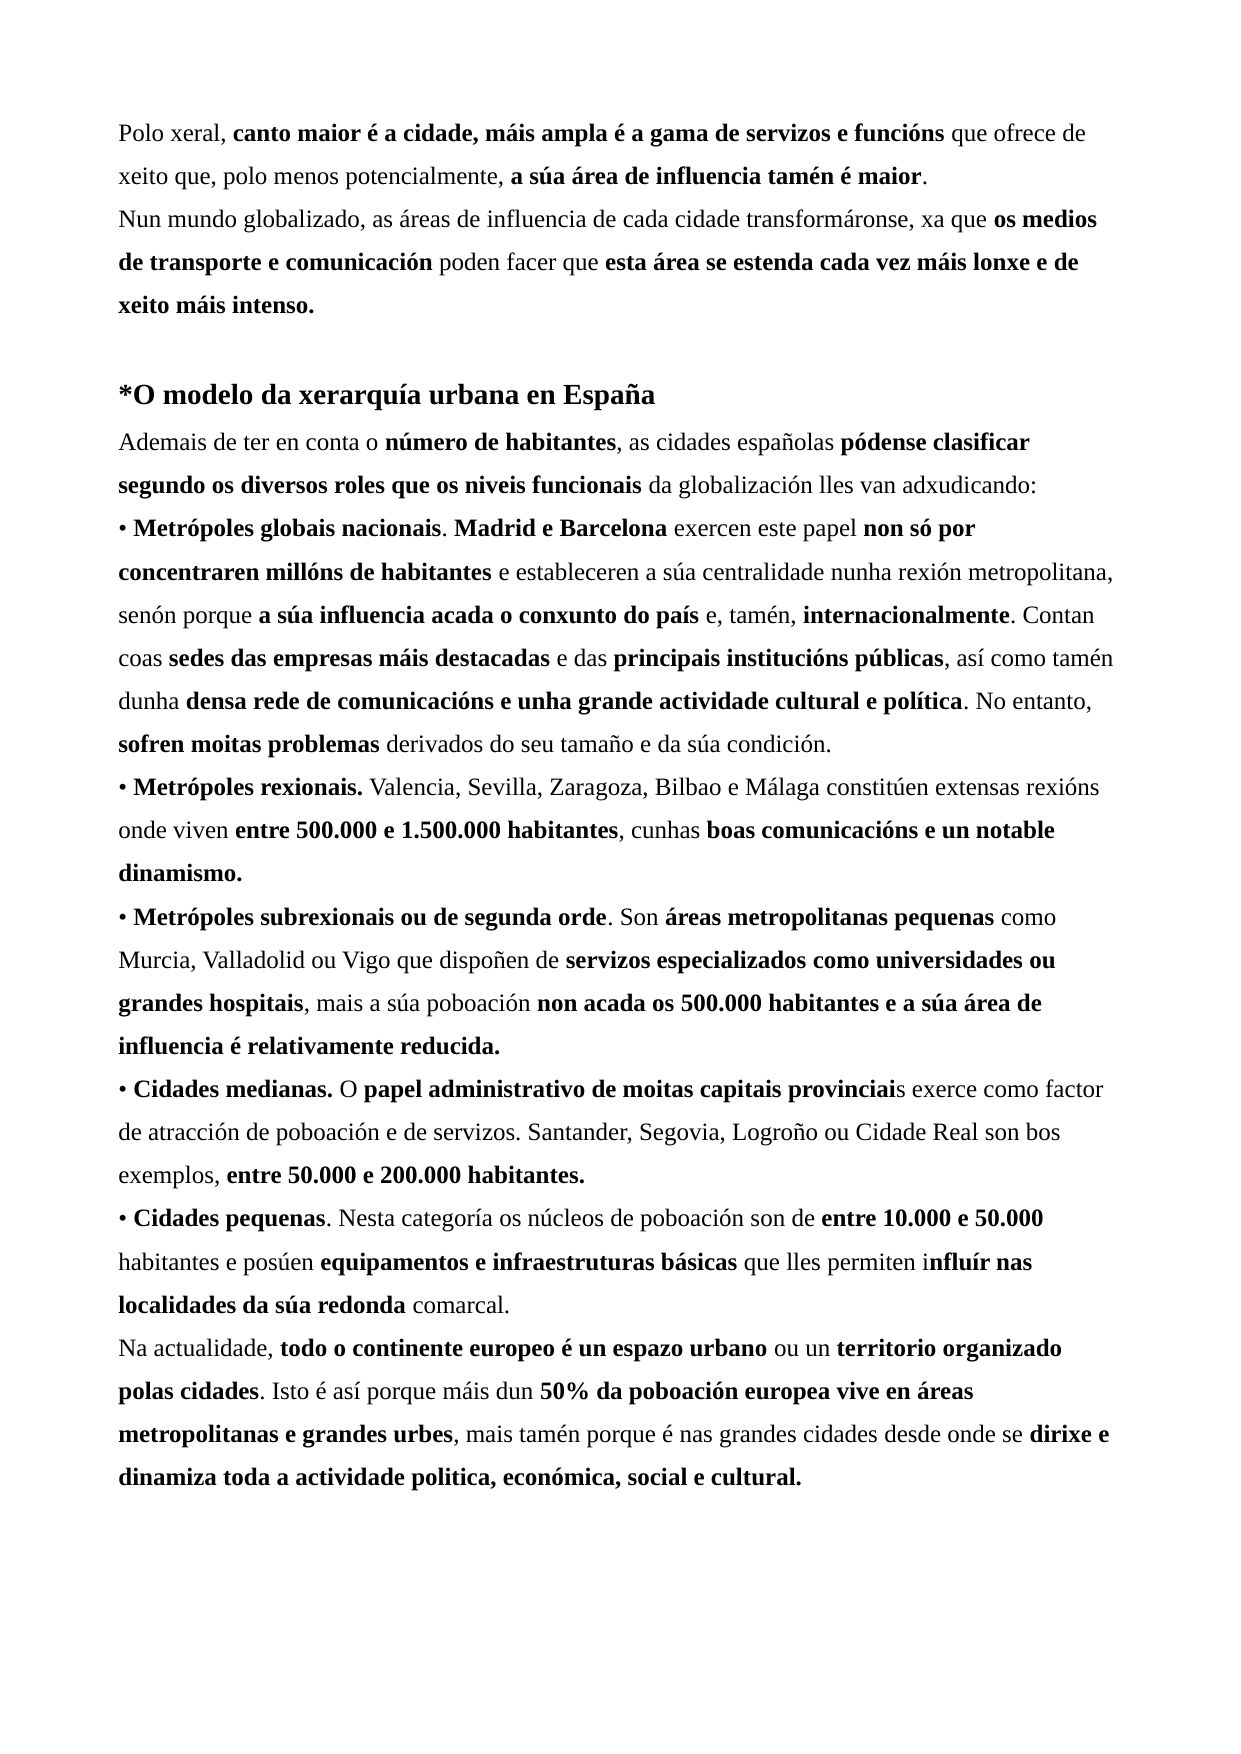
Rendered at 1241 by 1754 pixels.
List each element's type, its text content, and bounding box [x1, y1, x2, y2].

text *O modelo da xerarquía urbana en España [118, 377, 1122, 410]
text Na actualidade, todo o continente europeo é un espazo urbano ou un territorio organizado polas cidades. Isto é así porque máis dun 50% da poboación europea vive en áreas metropolitanas e grandes urbes, mais tamén porque é nas grandes cidades desde onde se dirixe e dinamiza toda a actividade politica, económica, social e cultural. [118, 1333, 1122, 1491]
text Nun mundo globalizado, as áreas de influencia de cada cidade transformáronse, xa que os medios de transporte e comunicación poden facer que esta área se estenda cada vez máis lonxe e de xeito máis intenso. [118, 204, 1122, 319]
text Ademais de ter en conta o número de habitantes, as cidades españolas pódense clasificar segundo os diversos roles que os niveis funcionais da globalización lles van adxudicando: [118, 427, 1122, 499]
text • Metrópoles rexionais. Valencia, Sevilla, Zaragoza, Bilbao e Málaga constitúen extensas rexións onde viven entre 500.000 e 1.500.000 habitantes, cunhas boas comunicacións e un notable dinamismo. [118, 772, 1122, 887]
text • Metrópoles globais nacionais. Madrid e Barcelona exercen este papel non só por concentraren millóns de habitantes e estableceren a súa centralidade nunha rexión metropolitana, senón porque a súa influencia acada o conxunto do país e, tamén, internacionalmente. Contan coas sedes das empresas máis destacadas e das principais institucións públicas, así como tamén dunha densa rede de comunicacións e unha grande actividade cultural e política. No entanto, sofren moitas problemas derivados do seu tamaño e da súa condición. [118, 513, 1122, 758]
text Polo xeral, canto maior é a cidade, máis ampla é a gama de servizos e funcións que ofrece de xeito que, polo menos potencialmente, a súa área de influencia tamén é maior. [118, 118, 1122, 190]
text • Cidades pequenas. Nesta categoría os núcleos de poboación son de entre 10.000 e 50.000 habitantes e posúen equipamentos e infraestruturas básicas que lles permiten influír nas localidades da súa redonda comarcal. [118, 1203, 1122, 1318]
text • Cidades medianas. O papel administrativo de moitas capitais provinciais exerce como factor de atracción de poboación e de servizos. Santander, Segovia, Logroño ou Cidade Real son bos exemplos, entre 50.000 e 200.000 habitantes. [118, 1074, 1122, 1189]
text • Metrópoles subrexionais ou de segunda orde. Son áreas metropolitanas pequenas como Murcia, Valladolid ou Vigo que dispoñen de servizos especializados como universidades ou grandes hospitais, mais a súa poboación non acada os 500.000 habitantes e a súa área de influencia é relativamente reducida. [118, 902, 1122, 1060]
